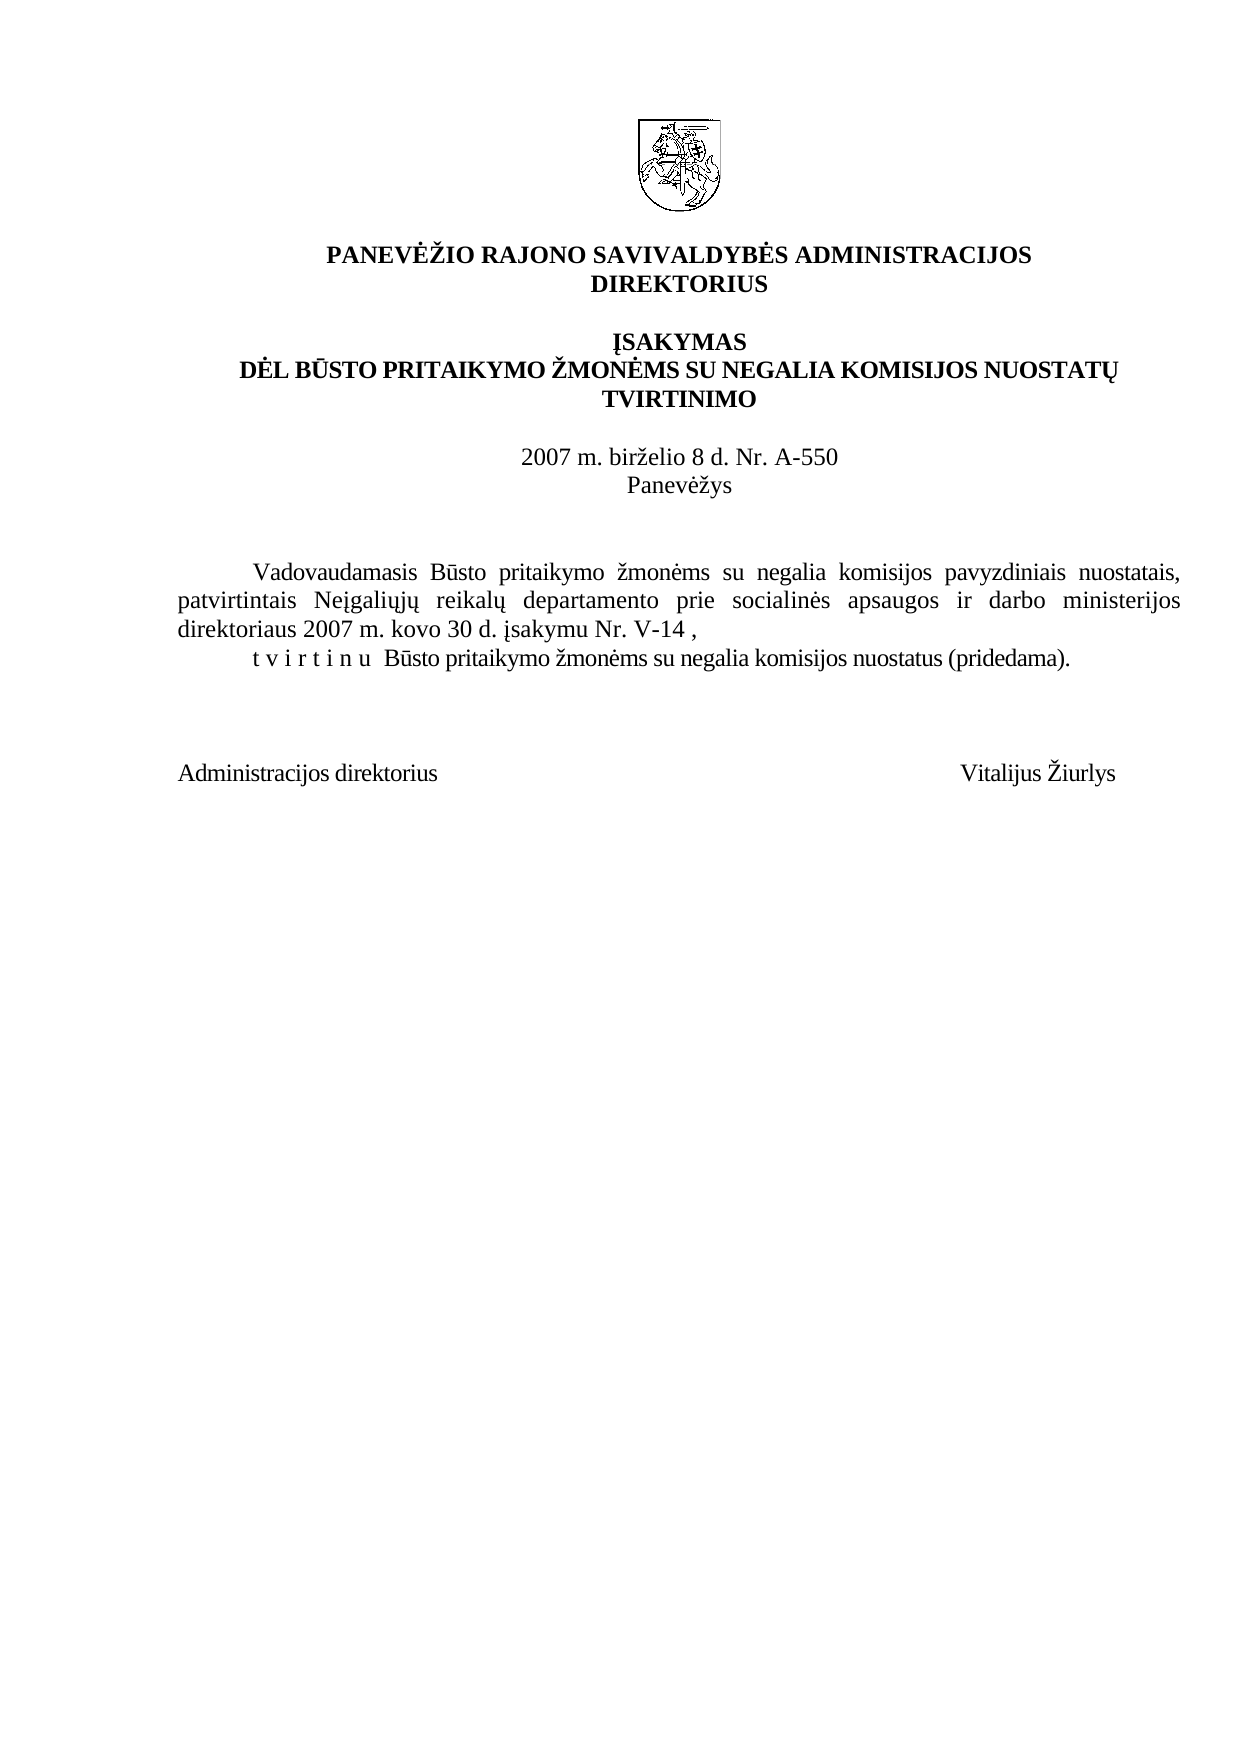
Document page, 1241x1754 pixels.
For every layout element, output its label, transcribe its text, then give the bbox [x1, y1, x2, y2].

text 2007 m. birželio 8 d. Nr. A-550 [177, 442, 1181, 471]
text DIREKTORIUS [177, 269, 1181, 298]
text TVIRTINIMO [177, 384, 1181, 413]
text Vadovaudamasis Būsto pritaikymo žmonėms su negalia komisijos pavyzdiniais nuostatais, patvirtintais Neįgaliųjų reikalų departamento prie socialinės apsaugos ir darbo ministerijos direktoriaus 2007 m. kovo 30 d. įsakymu Nr. V-14 , [177, 557, 1181, 643]
text PANEVĖŽIO RAJONO SAVIVALDYBĖS ADMINISTRACIJOS [177, 241, 1181, 269]
text Administracijos direktorius Vitalijus Žiurlys [177, 758, 1181, 787]
text DĖL BŪSTO PRITAIKYMO ŽMONĖMS SU NEGALIA KOMISIJOS NUOSTATŲ [177, 356, 1181, 384]
text tvirtinu Būsto pritaikymo žmonėms su negalia komisijos nuostatus (pridedama). [177, 643, 1181, 672]
text ĮSAKYMAS [177, 327, 1181, 356]
text Panevėžys [177, 471, 1181, 499]
